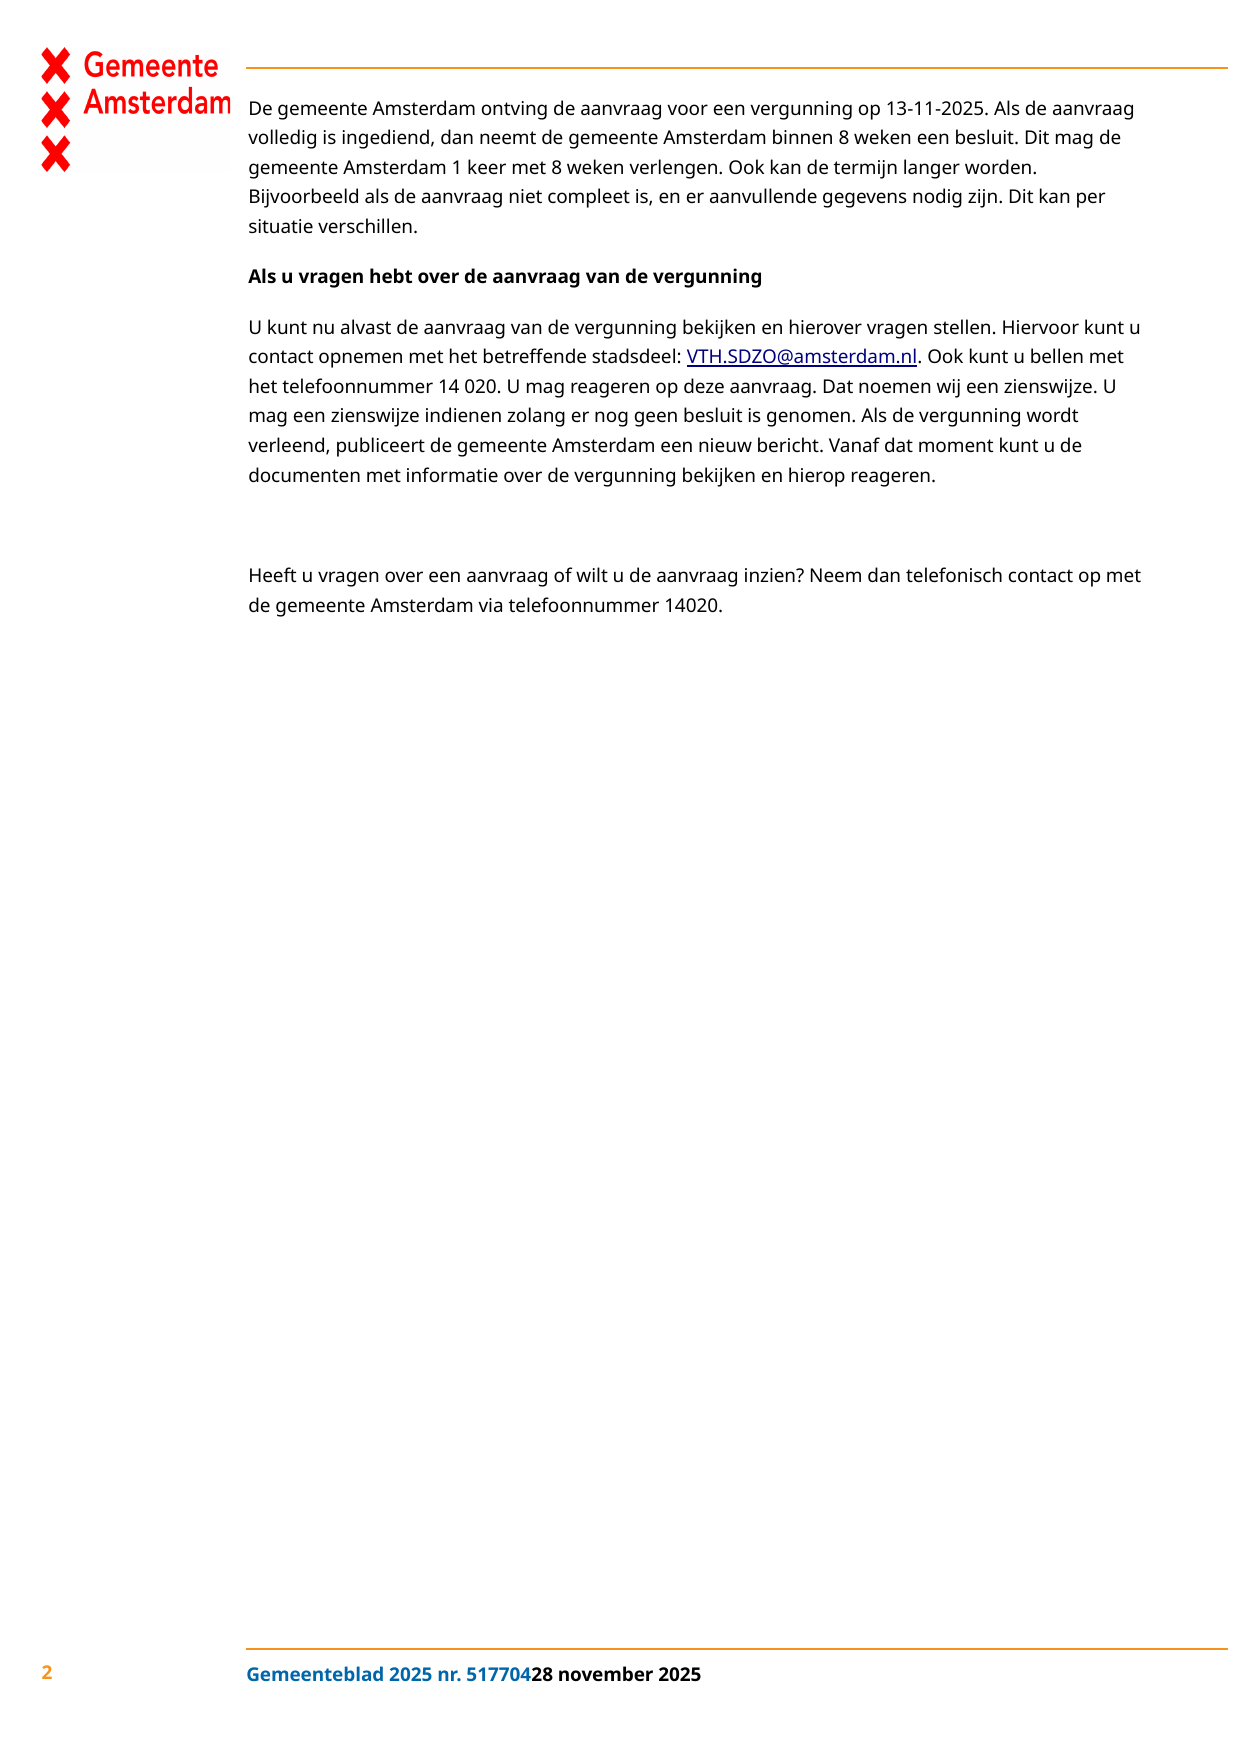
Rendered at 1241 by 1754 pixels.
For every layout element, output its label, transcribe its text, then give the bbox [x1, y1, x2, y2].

text De gemeente Amsterdam ontving de aanvraag voor een vergunning op 13-11-2025. Als de aanvraag volledig is ingediend, dan neemt de gemeente Amsterdam binnen 8 weken een besluit. Dit mag de gemeente Amsterdam 1 keer met 8 weken verlengen. Ook kan de termijn langer worden. Bijvoorbeeld als de aanvraag niet compleet is, en er aanvullende gegevens nodig zijn. Dit kan per situatie verschillen. [248, 95, 1152, 239]
text Als u vragen hebt over de aanvraag van de vergunning [248, 263, 1152, 289]
text U kunt nu alvast de aanvraag van de vergunning bekijken en hierover vragen stellen. Hiervoor kunt u contact opnemen met het betreffende stadsdeel: VTH.SDZO@amsterdam.nl. Ook kunt u bellen met het telefoonnummer 14 020. U mag reageren op deze aanvraag. Dat noemen wij een zienswijze. U mag een zienswijze indienen zolang er nog geen besluit is genomen. Als de vergunning wordt verleend, publiceert de gemeente Amsterdam een nieuw bericht. Vanaf dat moment kunt u de documenten met informatie over de vergunning bekijken en hierop reageren. [248, 314, 1152, 488]
picture [41, 47, 231, 172]
text Heeft u vragen over een aanvraag of wilt u de aanvraag inzien? Neem dan telefonisch contact op met de gemeente Amsterdam via telefoonnummer 14020. [248, 563, 1152, 618]
